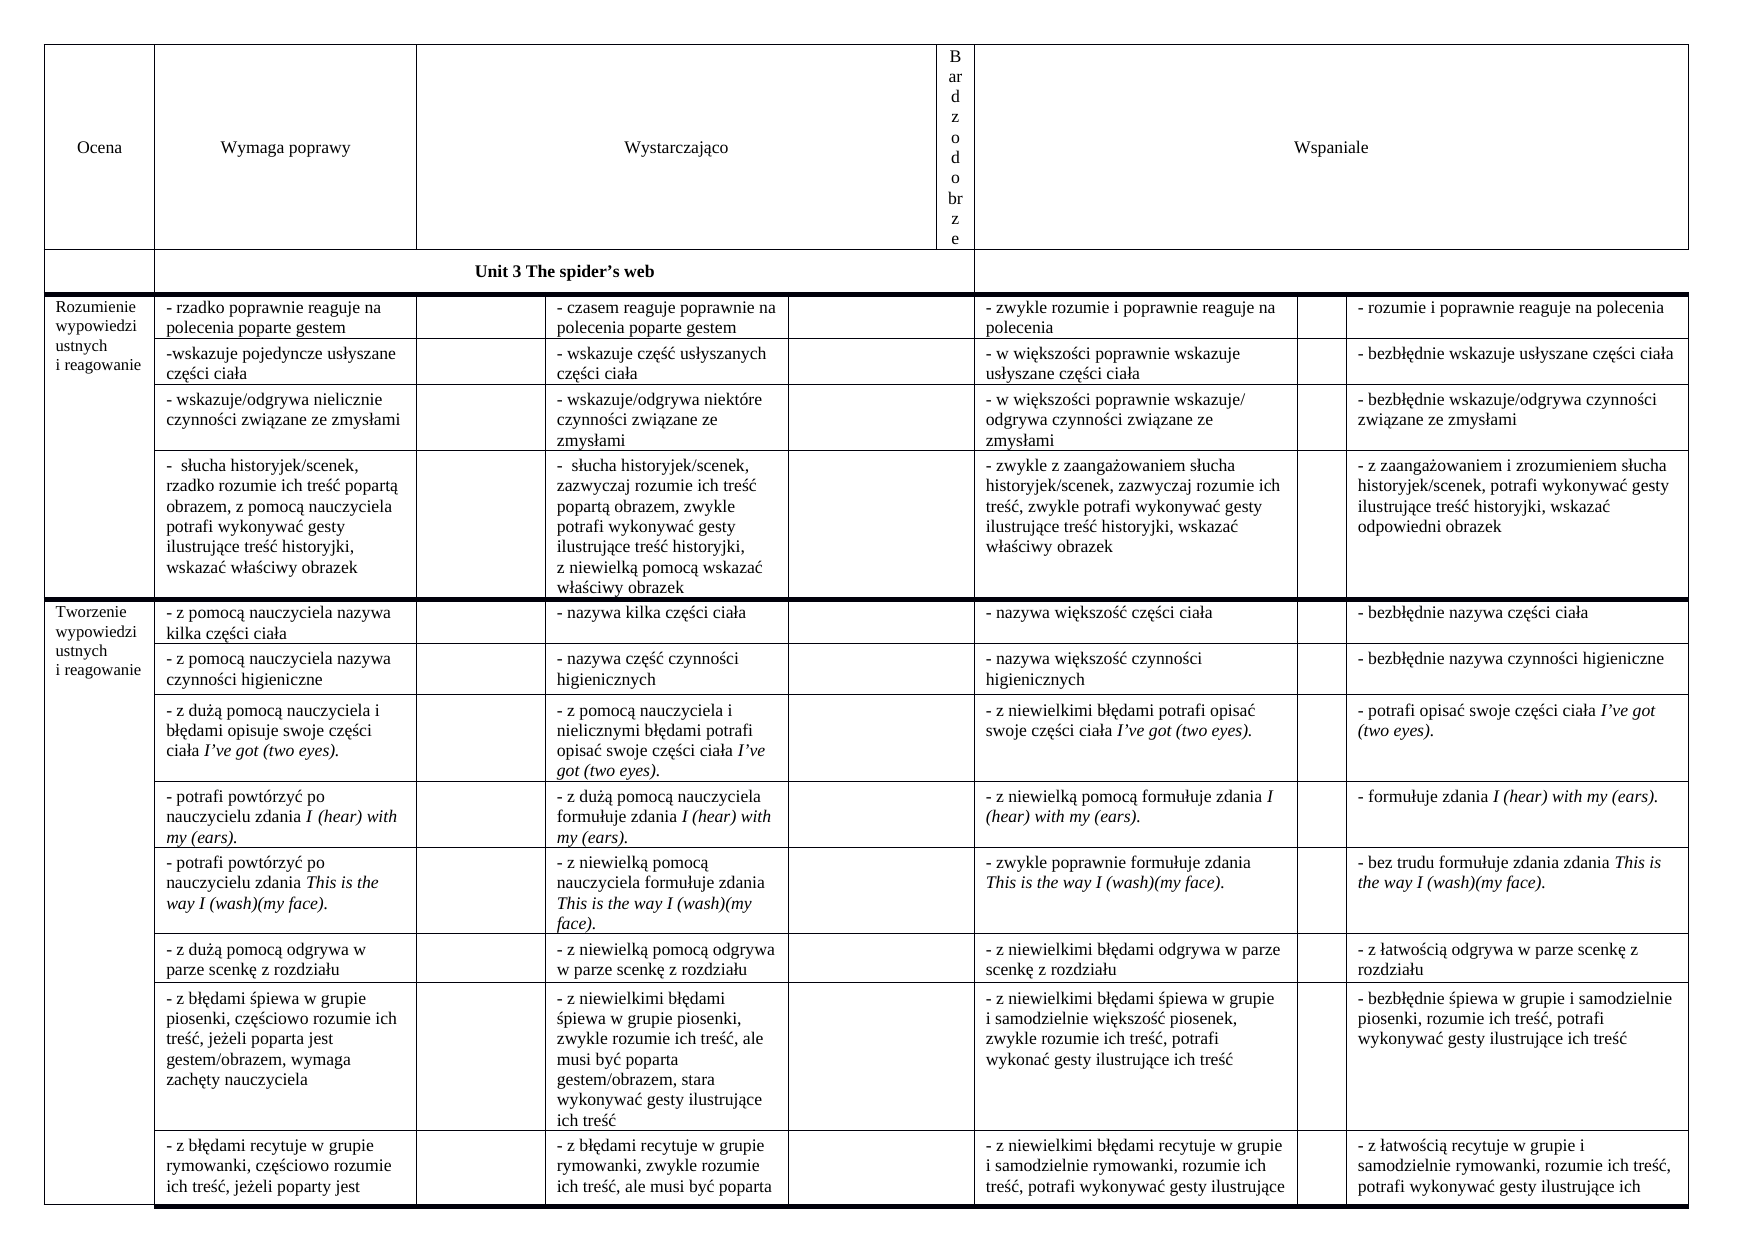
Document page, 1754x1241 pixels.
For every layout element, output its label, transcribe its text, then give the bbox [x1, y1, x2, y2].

table_cell - bezbłędnie wskazuje/odgrywa czynności związane ze zmysłami [1347, 385, 1688, 450]
table_cell - w większości poprawnie wskazuje usłyszane części ciała [975, 339, 1297, 383]
table_cell [789, 934, 974, 982]
table_cell [417, 644, 545, 694]
table_cell - z niewielką pomocą nauczyciela formułuje zdania This is the way I (wash)(my face). [546, 848, 788, 933]
table_cell - bezbłędnie nazywa czynności higieniczne [1347, 644, 1688, 694]
table_cell Rozumienie wypowiedzi ustnych i reagowanie [45, 297, 154, 597]
table_cell - wskazuje/odgrywa nielicznie czynności związane ze zmysłami [155, 385, 416, 450]
table_cell [1298, 848, 1346, 933]
table_cell [1298, 644, 1346, 694]
table_cell [789, 451, 974, 597]
table_cell - z niewielkimi błędami śpiewa w grupie i samodzielnie większość piosenek, zwykle rozumie ich treść, potrafi wykonać gesty ilustrujące ich treść [975, 983, 1297, 1130]
table_cell - bezbłędnie wskazuje usłyszane części ciała [1347, 339, 1688, 383]
table_cell - nazywa część czynności higienicznych [546, 644, 788, 694]
table_cell - wskazuje/odgrywa niektóre czynności związane ze zmysłami [546, 385, 788, 450]
table_header Wspaniale [975, 45, 1688, 248]
table_cell [1298, 451, 1346, 597]
table_cell [789, 695, 974, 781]
table_cell - z niewielką pomocą formułuje zdania I (hear) with my (ears). [975, 782, 1297, 847]
table_cell - z dużą pomocą nauczyciela formułuje zdania I (hear) with my (ears). [546, 782, 788, 847]
table_cell [1298, 934, 1346, 982]
table_cell [417, 934, 545, 982]
table_cell - potrafi opisać swoje części ciała I’ve got (two eyes). [1347, 695, 1688, 781]
table_cell - nazywa większość czynności higienicznych [975, 644, 1297, 694]
table_cell Tworzenie wypowiedzi ustnych i reagowanie [45, 602, 154, 1203]
table_cell [789, 782, 974, 847]
table_cell - formułuje zdania I (hear) with my (ears). [1347, 782, 1688, 847]
table_cell - z dużą pomocą odgrywa w parze scenkę z rozdziału [155, 934, 416, 982]
table_cell -wskazuje pojedyncze usłyszane części ciała [155, 339, 416, 383]
table_cell [1298, 339, 1346, 383]
table_cell [1298, 782, 1346, 847]
table_cell [1298, 602, 1346, 643]
table_cell - z błędami recytuje w grupie rymowanki, częściowo rozumie ich treść, jeżeli poparty jest [155, 1131, 416, 1203]
table_cell - z niewielkimi błędami odgrywa w parze scenkę z rozdziału [975, 934, 1297, 982]
table_cell - z niewielkimi błędami śpiewa w grupie piosenki, zwykle rozumie ich treść, ale musi być poparta gestem/obrazem, stara wykonywać gesty ilustrujące ich treść [546, 983, 788, 1130]
table_cell [417, 983, 545, 1130]
table_cell - czasem reaguje poprawnie na polecenia poparte gestem [546, 297, 788, 338]
table_header Ocena [45, 45, 154, 248]
table_cell - z pomocą nauczyciela nazywa czynności higieniczne [155, 644, 416, 694]
table_cell - zwykle rozumie i poprawnie reaguje na polecenia [975, 297, 1297, 338]
table_cell [789, 1131, 974, 1203]
table_cell - z zaangażowaniem i zrozumieniem słucha historyjek/scenek, potrafi wykonywać gesty ilustrujące treść historyjki, wskazać odpowiedni obrazek [1347, 451, 1688, 597]
table_cell [789, 297, 974, 338]
table_cell [417, 602, 545, 643]
table_cell [417, 297, 545, 338]
table_cell [1298, 983, 1346, 1130]
table_cell [417, 1131, 545, 1203]
table_cell [789, 385, 974, 450]
table_cell Unit 3 The spider’s web [155, 250, 974, 292]
table_cell - z pomocą nauczyciela nazywa kilka części ciała [155, 602, 416, 643]
table_cell - wskazuje część usłyszanych części ciała [546, 339, 788, 383]
table_cell - z pomocą nauczyciela i nielicznymi błędami potrafi opisać swoje części ciała I’ve got (two eyes). [546, 695, 788, 781]
table_cell [45, 250, 154, 292]
table_cell - z łatwością recytuje w grupie i samodzielnie rymowanki, rozumie ich treść, potrafi wykonywać gesty ilustrujące ich [1347, 1131, 1688, 1203]
table_header Bardzo dobrze [937, 45, 974, 248]
table_cell - z błędami recytuje w grupie rymowanki, zwykle rozumie ich treść, ale musi być poparta [546, 1131, 788, 1203]
table_cell - zwykle z zaangażowaniem słucha historyjek/scenek, zazwyczaj rozumie ich treść, zwykle potrafi wykonywać gesty ilustrujące treść historyjki, wskazać właściwy obrazek [975, 451, 1297, 597]
table_cell [417, 848, 545, 933]
table_cell - rzadko poprawnie reaguje na polecenia poparte gestem [155, 297, 416, 338]
table_cell - zwykle poprawnie formułuje zdania This is the way I (wash)(my face). [975, 848, 1297, 933]
table_cell - potrafi powtórzyć po nauczycielu zdania I (hear) with my (ears). [155, 782, 416, 847]
table_cell - bezbłędnie śpiewa w grupie i samodzielnie piosenki, rozumie ich treść, potrafi wykonywać gesty ilustrujące ich treść [1347, 983, 1688, 1130]
table_cell - z niewielkimi błędami potrafi opisać swoje części ciała I’ve got (two eyes). [975, 695, 1297, 781]
table_cell [789, 983, 974, 1130]
table_cell [789, 848, 974, 933]
table_cell [1298, 297, 1346, 338]
table_header Wymaga poprawy [155, 45, 416, 248]
table_cell - z dużą pomocą nauczyciela i błędami opisuje swoje części ciała I’ve got (two eyes). [155, 695, 416, 781]
table_cell [789, 339, 974, 383]
table_cell [417, 782, 545, 847]
table_cell [417, 339, 545, 383]
table_cell [417, 451, 545, 597]
table_cell [1298, 385, 1346, 450]
table_cell - w większości poprawnie wskazuje/ odgrywa czynności związane ze zmysłami [975, 385, 1297, 450]
table_cell [1298, 695, 1346, 781]
table_cell - z błędami śpiewa w grupie piosenki, częściowo rozumie ich treść, jeżeli poparta jest gestem/obrazem, wymaga zachęty nauczyciela [155, 983, 416, 1130]
table_cell [1298, 1131, 1346, 1203]
table_cell - potrafi powtórzyć po nauczycielu zdania This is the way I (wash)(my face). [155, 848, 416, 933]
table_cell [417, 695, 545, 781]
table_cell [789, 602, 974, 643]
table_cell - bezbłędnie nazywa części ciała [1347, 602, 1688, 643]
table_cell - słucha historyjek/scenek, zazwyczaj rozumie ich treść popartą obrazem, zwykle potrafi wykonywać gesty ilustrujące treść historyjki, z niewielką pomocą wskazać właściwy obrazek [546, 451, 788, 597]
table_cell - z łatwością odgrywa w parze scenkę z rozdziału [1347, 934, 1688, 982]
table_cell - nazywa większość części ciała [975, 602, 1297, 643]
table_cell - bez trudu formułuje zdania zdania This is the way I (wash)(my face). [1347, 848, 1688, 933]
table_cell - rozumie i poprawnie reaguje na polecenia [1347, 297, 1688, 338]
table_cell [975, 250, 1688, 292]
table_cell [789, 644, 974, 694]
table_cell [417, 385, 545, 450]
table_cell - słucha historyjek/scenek, rzadko rozumie ich treść popartą obrazem, z pomocą nauczyciela potrafi wykonywać gesty ilustrujące treść historyjki, wskazać właściwy obrazek [155, 451, 416, 597]
table_cell - z niewielkimi błędami recytuje w grupie i samodzielnie rymowanki, rozumie ich treść, potrafi wykonywać gesty ilustrujące [975, 1131, 1297, 1203]
table_cell - nazywa kilka części ciała [546, 602, 788, 643]
table_cell - z niewielką pomocą odgrywa w parze scenkę z rozdziału [546, 934, 788, 982]
table_header Wystarczająco [417, 45, 936, 248]
